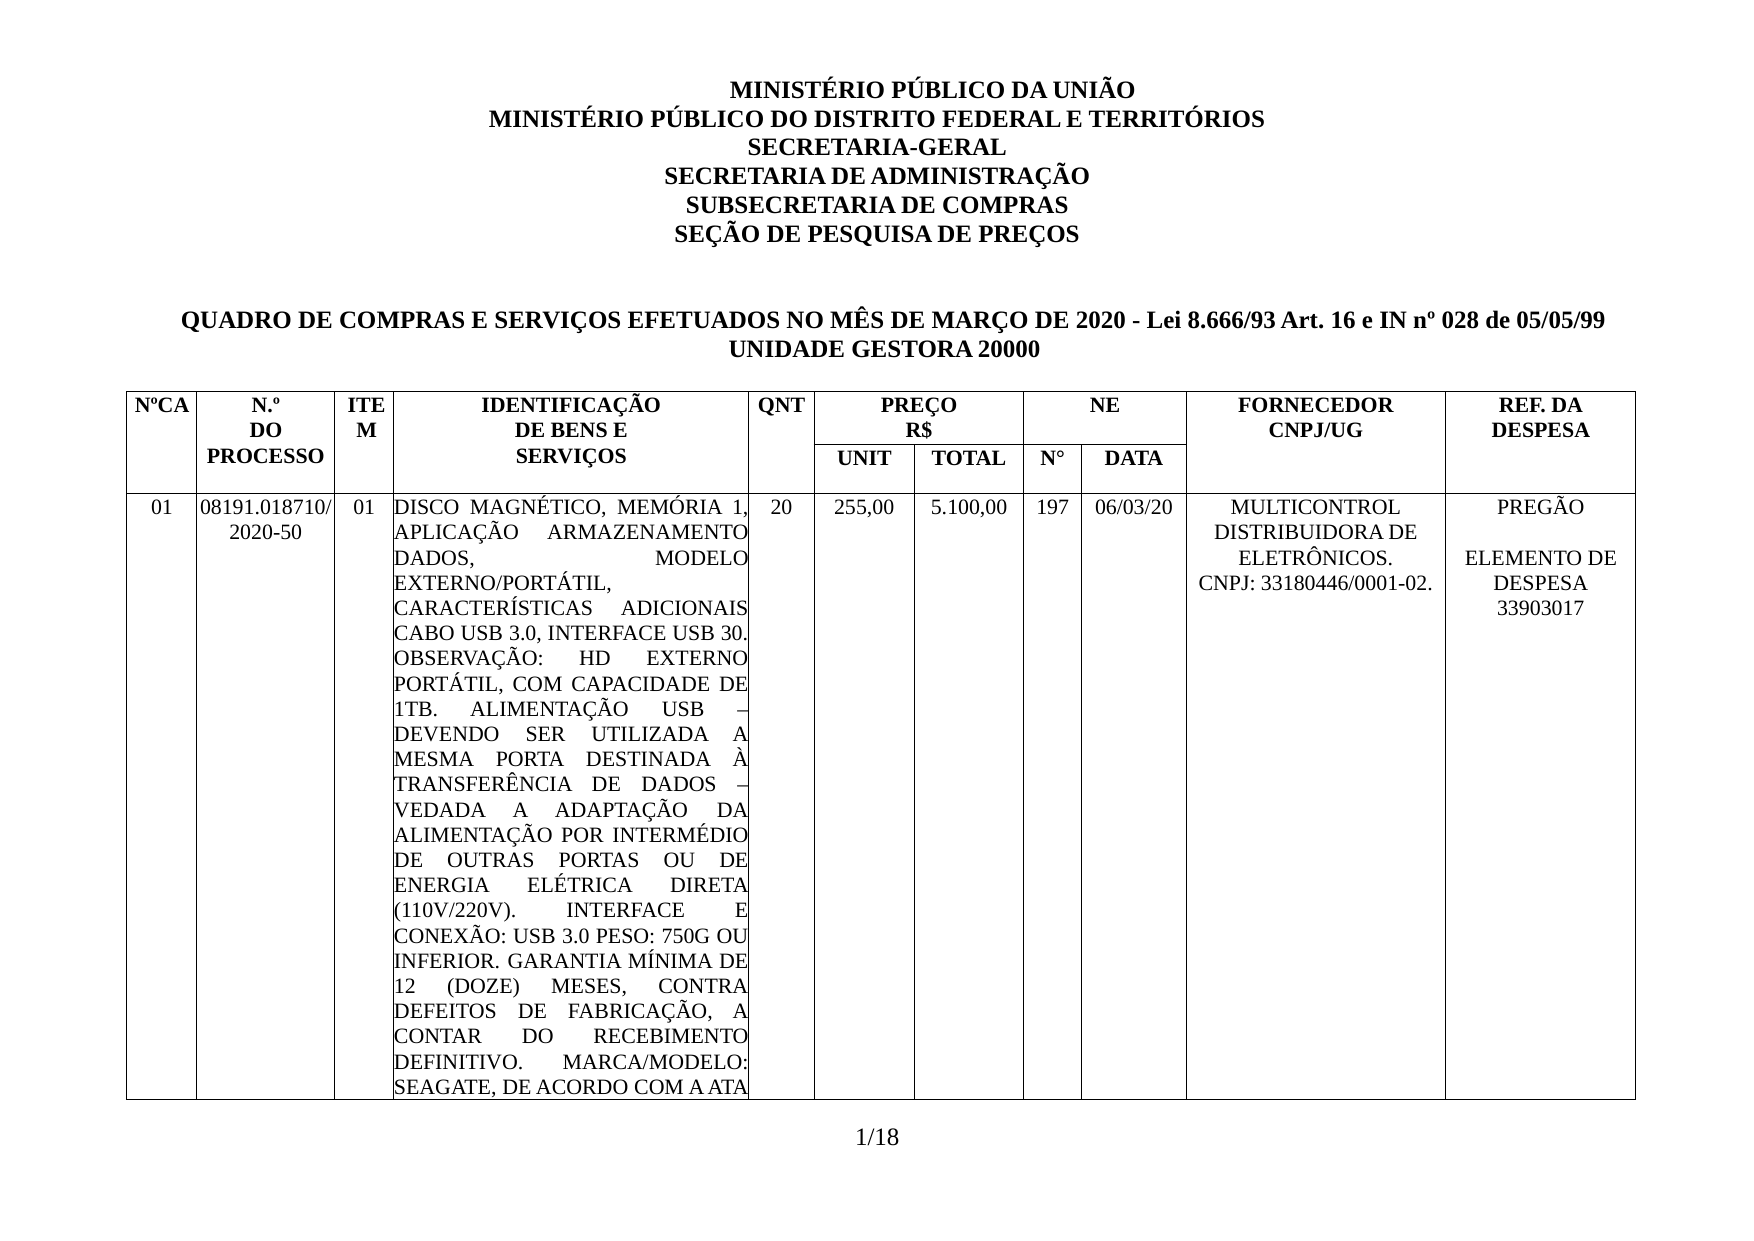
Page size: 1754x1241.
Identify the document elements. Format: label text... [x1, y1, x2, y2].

table_cell DATA [1082, 445, 1186, 493]
text SEÇÃO DE PESQUISA DE PREÇOS [118, 219, 1636, 247]
table_cell PREGÃO ELEMENTO DE DESPESA 33903017 [1446, 494, 1635, 1099]
table_cell 01 [127, 494, 196, 1099]
table_header QNT [749, 392, 814, 493]
table_cell TOTAL [915, 445, 1023, 493]
table_cell 08191.018710/2020-50 [197, 494, 334, 1099]
subtitle SECRETARIA-GERAL [118, 132, 1636, 161]
table_cell 20 [749, 494, 814, 1099]
text SUBSECRETARIA DE COMPRAS [118, 190, 1636, 219]
subtitle QUADRO DE COMPRAS E SERVIÇOS EFETUADOS NO MÊS DE MARÇO DE 2020 - Lei 8.666/93 Art. 16 e IN nº 028 de 05/05/99 [118, 305, 1668, 334]
table_cell 5.100,00 [915, 494, 1023, 1099]
table_cell N° [1024, 445, 1081, 493]
text MINISTÉRIO PÚBLICO DA UNIÃO [156, 75, 1636, 104]
table_header IDENTIFICAÇÃO DE BENS E SERVIÇOS [394, 392, 748, 493]
text MINISTÉRIO PÚBLICO DO DISTRITO FEDERAL E TERRITÓRIOS [118, 104, 1636, 132]
table_header ITEM [335, 392, 393, 493]
table_header NºCA [127, 392, 196, 493]
text SECRETARIA DE ADMINISTRAÇÃO [118, 161, 1636, 190]
table_cell DISCO MAGNÉTICO, MEMÓRIA 1, APLICAÇÃO ARMAZENAMENTO DADOS, MODELO EXTERNO/PORTÁTIL, CARACTERÍSTICAS ADICIONAIS CABO USB 3.0, INTERFACE USB 30. OBSERVAÇÃO: HD EXTERNO PORTÁTIL, COM CAPACIDADE DE 1TB. ALIMENTAÇÃO USB – DEVENDO SER UTILIZADA A MESMA PORTA DESTINADA À TRANSFERÊNCIA DE DADOS – VEDADA A ADAPTAÇÃO DA ALIMENTAÇÃO POR INTERMÉDIO DE OUTRAS PORTAS OU DE ENERGIA ELÉTRICA DIRETA (110V/220V). INTERFACE E CONEXÃO: USB 3.0 PESO: 750G OU INFERIOR. GARANTIA MÍNIMA DE 12 (DOZE) MESES, CONTRA DEFEITOS DE FABRICAÇÃO, A CONTAR DO RECEBIMENTO DEFINITIVO. MARCA/MODELO: SEAGATE, DE ACORDO COM A ATA [394, 494, 748, 1099]
table_header NE [1024, 392, 1186, 444]
subtitle UNIDADE GESTORA 20000 [133, 334, 1636, 362]
table_header N.º DO PROCESSO [197, 392, 334, 493]
table_header PREÇO R$ [815, 392, 1023, 444]
table_cell MULTICONTROL DISTRIBUIDORA DE ELETRÔNICOS. CNPJ: 33180446/0001-02. [1187, 494, 1445, 1099]
table_cell 06/03/20 [1082, 494, 1186, 1099]
table_cell 197 [1024, 494, 1081, 1099]
table_header FORNECEDOR CNPJ/UG [1187, 392, 1445, 493]
table_cell 255,00 [815, 494, 914, 1099]
table_header REF. DA DESPESA [1446, 392, 1635, 493]
table_cell UNIT [815, 445, 914, 493]
table_cell 01 [335, 494, 393, 1099]
